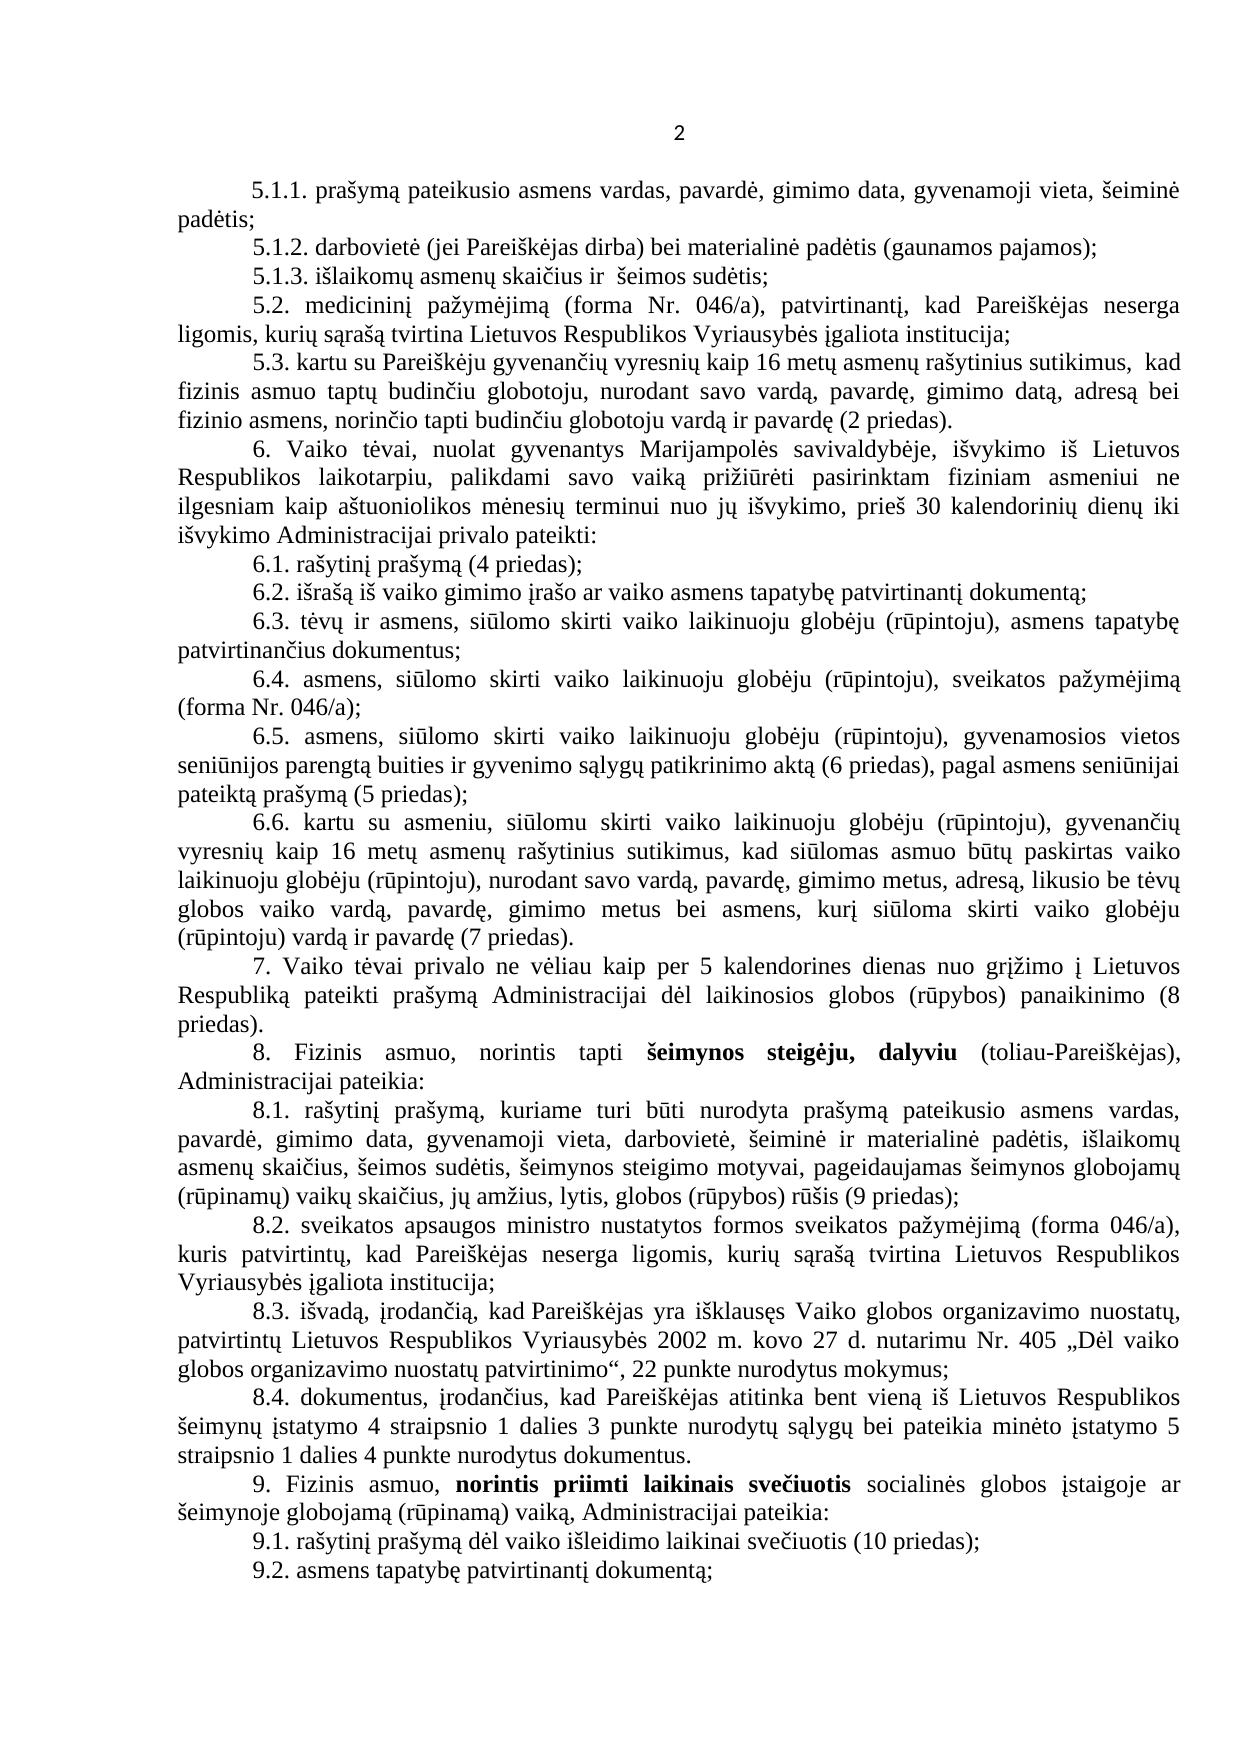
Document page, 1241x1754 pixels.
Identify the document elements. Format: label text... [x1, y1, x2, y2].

text 6.6. kartu su asmeniu, siūlomu skirti vaiko laikinuoju globėju (rūpintoju), gyvenančių vyresnių kaip 16 metų asmenų rašytinius sutikimus, kad siūlomas asmuo būtų paskirtas vaiko laikinuoju globėju (rūpintoju), nurodant savo vardą, pavardę, gimimo metus, adresą, likusio be tėvų globos vaiko vardą, pavardę, gimimo metus bei asmens, kurį siūloma skirti vaiko globėju (rūpintoju) vardą ir pavardę (7 priedas). [177, 807, 1181, 951]
text 5.1.3. išlaikomų asmenų skaičius ir šeimos sudėtis; [177, 261, 1181, 290]
text 6. Vaiko tėvai, nuolat gyvenantys Marijampolės savivaldybėje, išvykimo iš Lietuvos Respublikos laikotarpiu, palikdami savo vaiką prižiūrėti pasirinktam fiziniam asmeniui ne ilgesniam kaip aštuoniolikos mėnesių terminui nuo jų išvykimo, prieš 30 kalendorinių dienų iki išvykimo Administracijai privalo pateikti: [177, 434, 1181, 549]
text 6.2. išrašą iš vaiko gimimo įrašo ar vaiko asmens tapatybę patvirtinantį dokumentą; [177, 577, 1181, 606]
text 5.1.1. prašymą pateikusio asmens vardas, pavardė, gimimo data, gyvenamoji vieta, šeiminė padėtis; [177, 175, 1181, 232]
text 7. Vaiko tėvai privalo ne vėliau kaip per 5 kalendorines dienas nuo grįžimo į Lietuvos Respubliką pateikti prašymą Administracijai dėl laikinosios globos (rūpybos) panaikinimo (8 priedas). [177, 951, 1181, 1037]
text 8.1. rašytinį prašymą, kuriame turi būti nurodyta prašymą pateikusio asmens vardas, pavardė, gimimo data, gyvenamoji vieta, darbovietė, šeiminė ir materialinė padėtis, išlaikomų asmenų skaičius, šeimos sudėtis, šeimynos steigimo motyvai, pageidaujamas šeimynos globojamų (rūpinamų) vaikų skaičius, jų amžius, lytis, globos (rūpybos) rūšis (9 priedas); [177, 1095, 1181, 1210]
text 6.5. asmens, siūlomo skirti vaiko laikinuoju globėju (rūpintoju), gyvenamosios vietos seniūnijos parengtą buities ir gyvenimo sąlygų patikrinimo aktą (6 priedas), pagal asmens seniūnijai pateiktą prašymą (5 priedas); [177, 721, 1181, 807]
text 8.4. dokumentus, įrodančius, kad Pareiškėjas atitinka bent vieną iš Lietuvos Respublikos šeimynų įstatymo 4 straipsnio 1 dalies 3 punkte nurodytų sąlygų bei pateikia minėto įstatymo 5 straipsnio 1 dalies 4 punkte nurodytus dokumentus. [177, 1382, 1181, 1469]
text 9. Fizinis asmuo, norintis priimti laikinais svečiuotis socialinės globos įstaigoje ar šeimynoje globojamą (rūpinamą) vaiką, Administracijai pateikia: [177, 1469, 1181, 1526]
text 5.1.2. darbovietė (jei Pareiškėjas dirba) bei materialinė padėtis (gaunamos pajamos); [177, 232, 1181, 261]
text 6.4. asmens, siūlomo skirti vaiko laikinuoju globėju (rūpintoju), sveikatos pažymėjimą (forma Nr. 046/a); [177, 664, 1181, 721]
text 9.1. rašytinį prašymą dėl vaiko išleidimo laikinai svečiuotis (10 priedas); [177, 1526, 1181, 1555]
text 9.2. asmens tapatybę patvirtinantį dokumentą; [177, 1555, 1181, 1584]
text 6.3. tėvų ir asmens, siūlomo skirti vaiko laikinuoju globėju (rūpintoju), asmens tapatybę patvirtinančius dokumentus; [177, 606, 1181, 664]
text 8. Fizinis asmuo, norintis tapti šeimynos steigėju, dalyviu (toliau-Pareiškėjas), Administracijai pateikia: [177, 1037, 1181, 1095]
text 8.2. sveikatos apsaugos ministro nustatytos formos sveikatos pažymėjimą (forma 046/a), kuris patvirtintų, kad Pareiškėjas neserga ligomis, kurių sąrašą tvirtina Lietuvos Respublikos Vyriausybės įgaliota institucija; [177, 1210, 1181, 1296]
text 6.1. rašytinį prašymą (4 priedas); [177, 549, 1181, 577]
text 8.3. išvadą, įrodančią, kad Pareiškėjas yra išklausęs Vaiko globos organizavimo nuostatų, patvirtintų Lietuvos Respublikos Vyriausybės 2002 m. kovo 27 d. nutarimu Nr. 405 „Dėl vaiko globos organizavimo nuostatų patvirtinimo“, 22 punkte nurodytus mokymus; [177, 1296, 1181, 1382]
text 5.3. kartu su Pareiškėju gyvenančių vyresnių kaip 16 metų asmenų rašytinius sutikimus, kad fizinis asmuo taptų budinčiu globotoju, nurodant savo vardą, pavardę, gimimo datą, adresą bei fizinio asmens, norinčio tapti budinčiu globotoju vardą ir pavardę (2 priedas). [177, 347, 1181, 434]
text 5.2. medicininį pažymėjimą (forma Nr. 046/a), patvirtinantį, kad Pareiškėjas neserga ligomis, kurių sąrašą tvirtina Lietuvos Respublikos Vyriausybės įgaliota institucija; [177, 290, 1181, 347]
